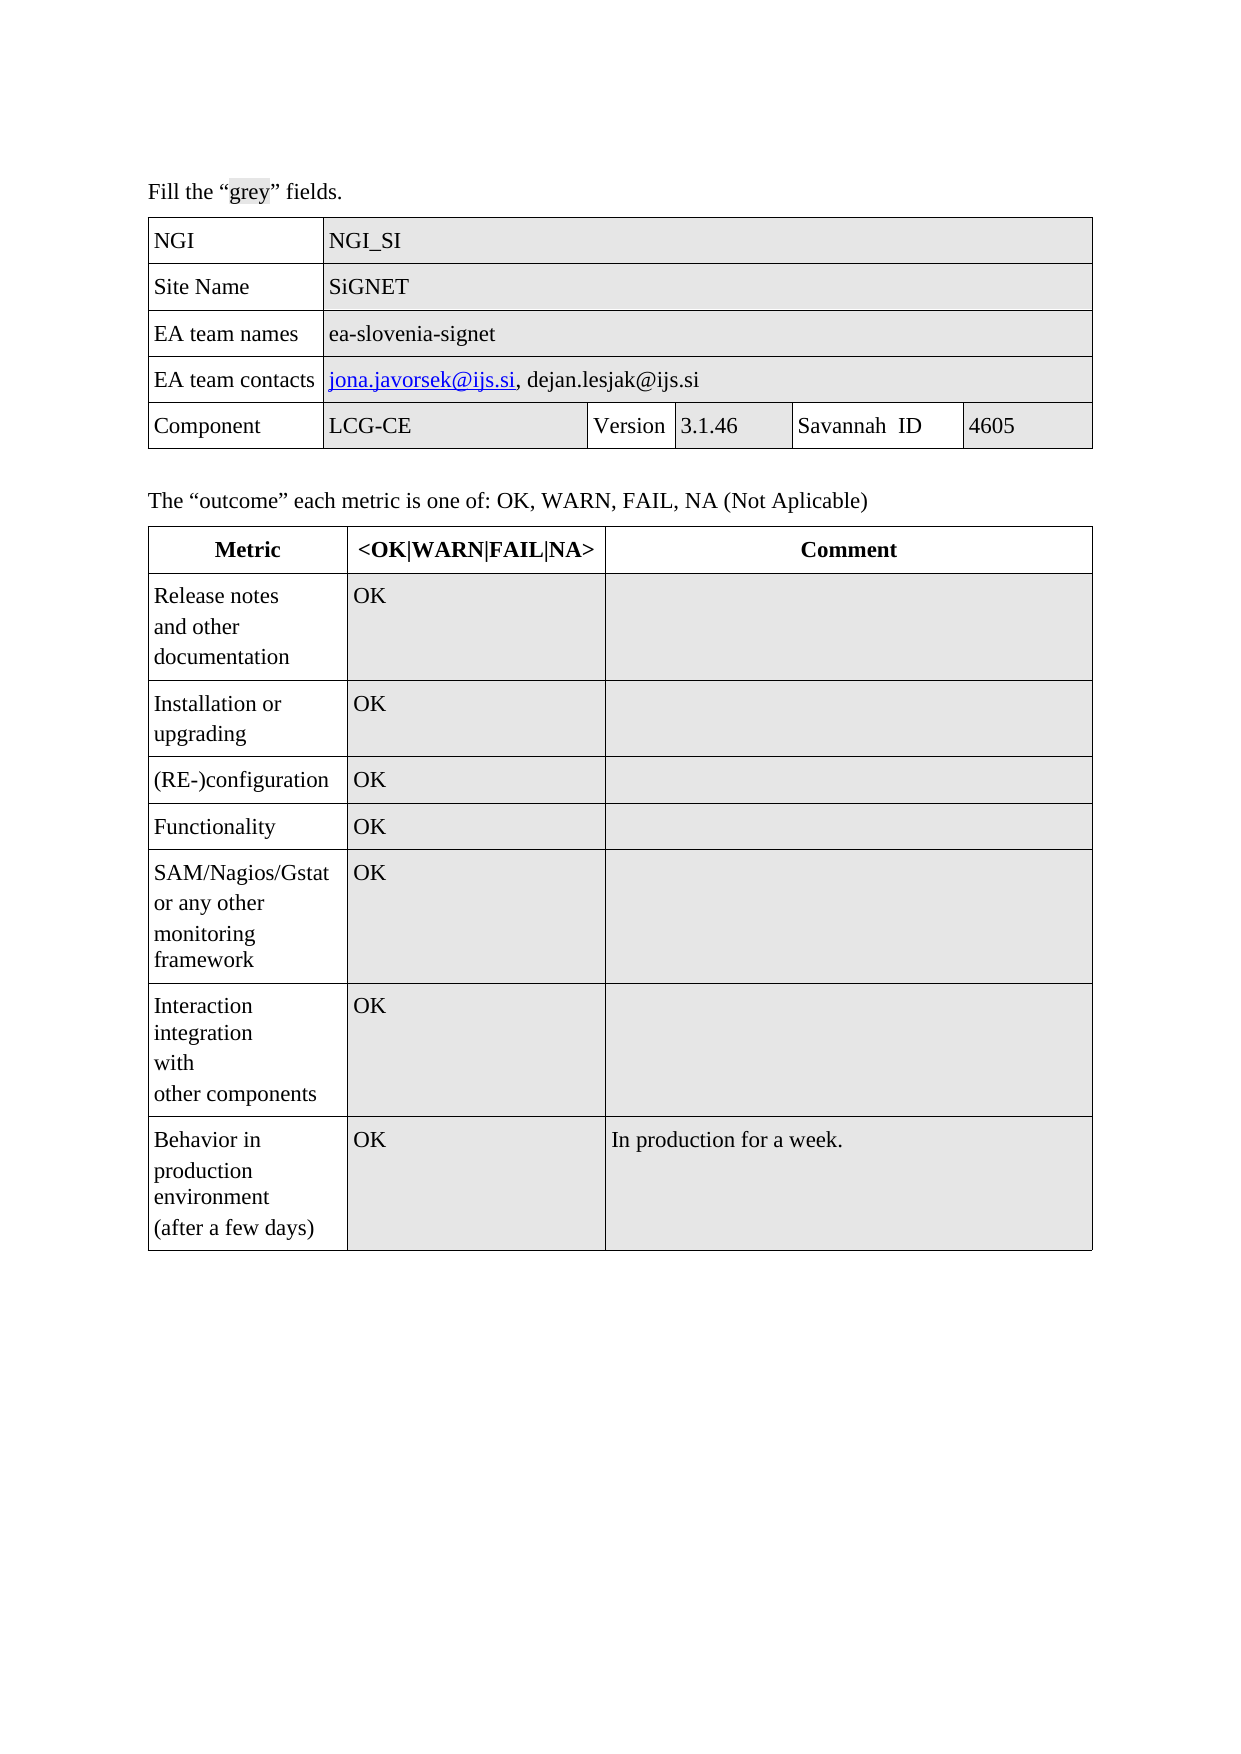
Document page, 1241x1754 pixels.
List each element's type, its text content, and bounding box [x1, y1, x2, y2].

table_cell OK [348, 804, 605, 849]
table_cell 3.1.46 [676, 403, 792, 448]
table_header NGI [149, 218, 323, 263]
table_cell Component [149, 403, 323, 448]
table_cell OK [348, 850, 605, 983]
table_cell OK [348, 984, 605, 1116]
table_header Metric [149, 527, 347, 572]
table_cell 4605 [964, 403, 1092, 448]
table_cell EA team contacts [149, 357, 323, 402]
table_cell [606, 804, 1092, 849]
text The “outcome” each metric is one of: OK, WARN, FAIL, NA (Not Aplicable) [148, 487, 1092, 514]
table_cell SiGNET [324, 264, 1092, 309]
table_cell OK [348, 757, 605, 803]
table_cell [606, 850, 1092, 983]
table_cell Release notes and other documentation [149, 574, 347, 680]
table_cell Version [588, 403, 675, 448]
table_cell Installation or upgrading [149, 681, 347, 756]
table_cell OK [348, 681, 605, 756]
table_cell [606, 574, 1092, 680]
table_cell EA team names [149, 311, 323, 356]
table_cell jona.javorsek@ijs.si, dejan.lesjak@ijs.si [324, 357, 1092, 402]
table_cell [606, 757, 1092, 803]
table_cell ea-slovenia-signet [324, 311, 1092, 356]
table_header <OK|WARN|FAIL|NA> [348, 527, 605, 572]
table_cell [606, 681, 1092, 756]
table_cell LCG-CE [324, 403, 587, 448]
table_cell (RE-)configuration [149, 757, 347, 803]
table_header Comment [606, 527, 1092, 572]
table_cell [606, 984, 1092, 1116]
table_cell SAM/Nagios/Gstat or any other monitoring framework [149, 850, 347, 983]
table_header NGI_SI [324, 218, 1092, 263]
text Fill the “grey” fields. [148, 178, 1092, 204]
table_cell OK [348, 574, 605, 680]
table_cell Site Name [149, 264, 323, 309]
table_cell In production for a week. [606, 1117, 1092, 1250]
table_cell OK [348, 1117, 605, 1250]
table_cell Savannah ID [793, 403, 963, 448]
table_cell Functionality [149, 804, 347, 849]
table_cell Behavior in production environment (after a few days) [149, 1117, 347, 1250]
table_cell Interaction integration with other components [149, 984, 347, 1116]
